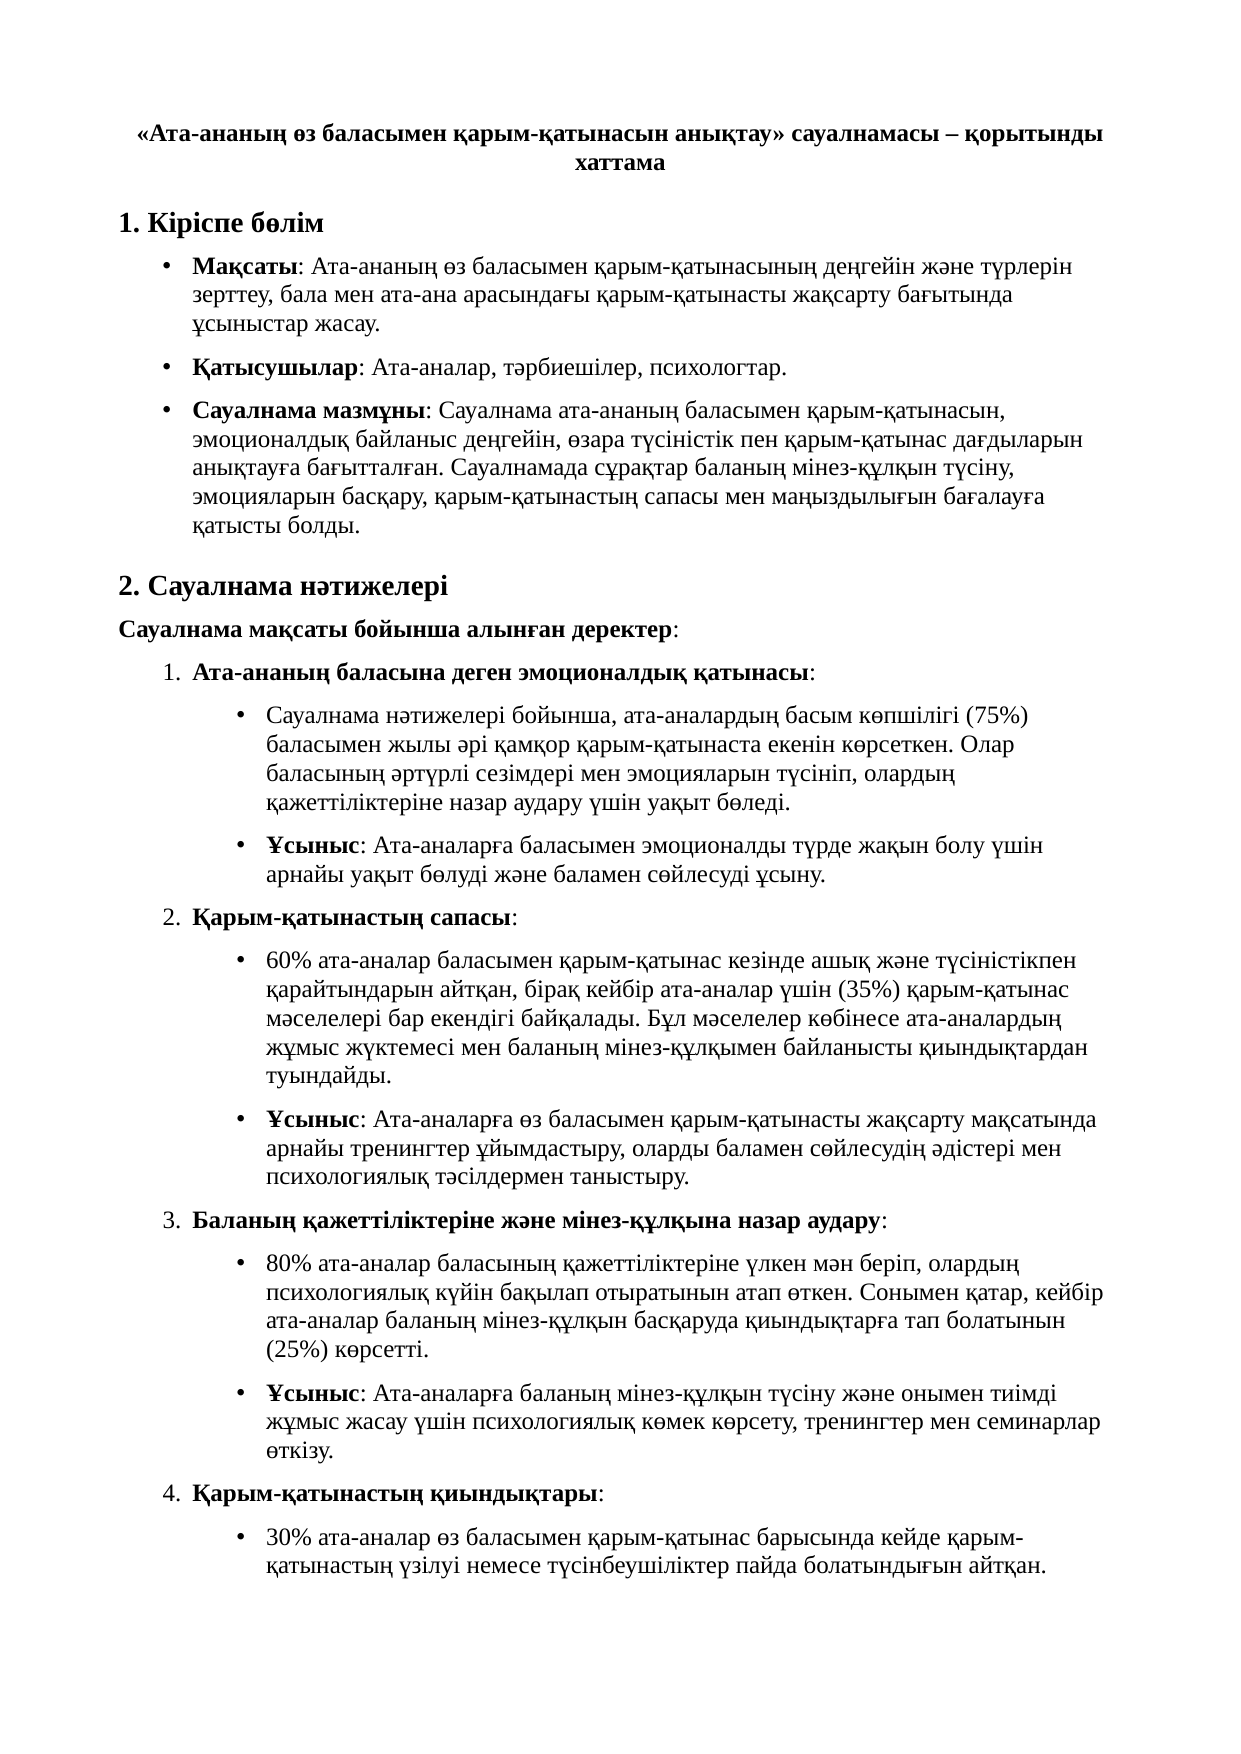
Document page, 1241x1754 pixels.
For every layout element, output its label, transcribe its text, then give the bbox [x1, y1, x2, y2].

list Ұсыныс: Ата-аналарға баласымен эмоционалды түрде жақын болу үшін арнайы уақыт бөлуді және баламен сөйлесуді ұсыну. [236, 830, 1122, 888]
subtitle 1. Кіріспе бөлім [118, 205, 1122, 238]
list Ата-ананың баласына деген эмоционалдық қатынасы: [162, 657, 1122, 686]
list Баланың қажеттіліктеріне және мінез-құлқына назар аудару: [162, 1205, 1122, 1233]
text Сауалнама мақсаты бойынша алынған деректер: [118, 614, 1122, 643]
list Қарым-қатынастың сапасы: [162, 902, 1122, 931]
list Ұсыныс: Ата-аналарға баланың мінез-құлқын түсіну және онымен тиімді жұмыс жасау үшін психологиялық көмек көрсету, тренингтер мен семинарлар өткізу. [236, 1378, 1122, 1464]
list 60% ата-аналар баласымен қарым-қатынас кезінде ашық және түсіністікпен қарайтындарын айтқан, бірақ кейбір ата-аналар үшін (35%) қарым-қатынас мәселелері бар екендігі байқалады. Бұл мәселелер көбінесе ата-аналардың жұмыс жүктемесі мен баланың мінез-құлқымен байланысты қиындықтардан туындайды. [236, 946, 1122, 1089]
list Қарым-қатынастың қиындықтары: [162, 1478, 1122, 1507]
list Ұсыныс: Ата-аналарға өз баласымен қарым-қатынасты жақсарту мақсатында арнайы тренингтер ұйымдастыру, оларды баламен сөйлесудің әдістері мен психологиялық тәсілдермен таныстыру. [236, 1104, 1122, 1190]
list 30% ата-аналар өз баласымен қарым-қатынас барысында кейде қарым-қатынастың үзілуі немесе түсінбеушіліктер пайда болатындығын айтқан. [236, 1522, 1122, 1579]
list Мақсаты: Ата-ананың өз баласымен қарым-қатынасының деңгейін және түрлерін зерттеу, бала мен ата-ана арасындағы қарым-қатынасты жақсарту бағытында ұсыныстар жасау. [162, 251, 1122, 337]
list 80% ата-аналар баласының қажеттіліктеріне үлкен мән беріп, олардың психологиялық күйін бақылап отыратынын атап өткен. Сонымен қатар, кейбір ата-аналар баланың мінез-құлқын басқаруда қиындықтарға тап болатынын (25%) көрсетті. [236, 1248, 1122, 1363]
subtitle 2. Сауалнама нәтижелері [118, 568, 1122, 601]
list Сауалнама мазмұны: Сауалнама ата-ананың баласымен қарым-қатынасын, эмоционалдық байланыс деңгейін, өзара түсіністік пен қарым-қатынас дағдыларын анықтауға бағытталған. Сауалнамада сұрақтар баланың мінез-құлқын түсіну, эмоцияларын басқару, қарым-қатынастың сапасы мен маңыздылығын бағалауға қатысты болды. [162, 395, 1122, 539]
text «Ата-ананың өз баласымен қарым-қатынасын анықтау» сауалнамасы – қорытынды хаттама [118, 118, 1122, 176]
list Қатысушылар: Ата-аналар, тәрбиешілер, психологтар. [162, 352, 1122, 380]
list Сауалнама нәтижелері бойынша, ата-аналардың басым көпшілігі (75%) баласымен жылы әрі қамқор қарым-қатынаста екенін көрсеткен. Олар баласының әртүрлі сезімдері мен эмоцияларын түсініп, олардың қажеттіліктеріне назар аудару үшін уақыт бөледі. [236, 701, 1122, 816]
